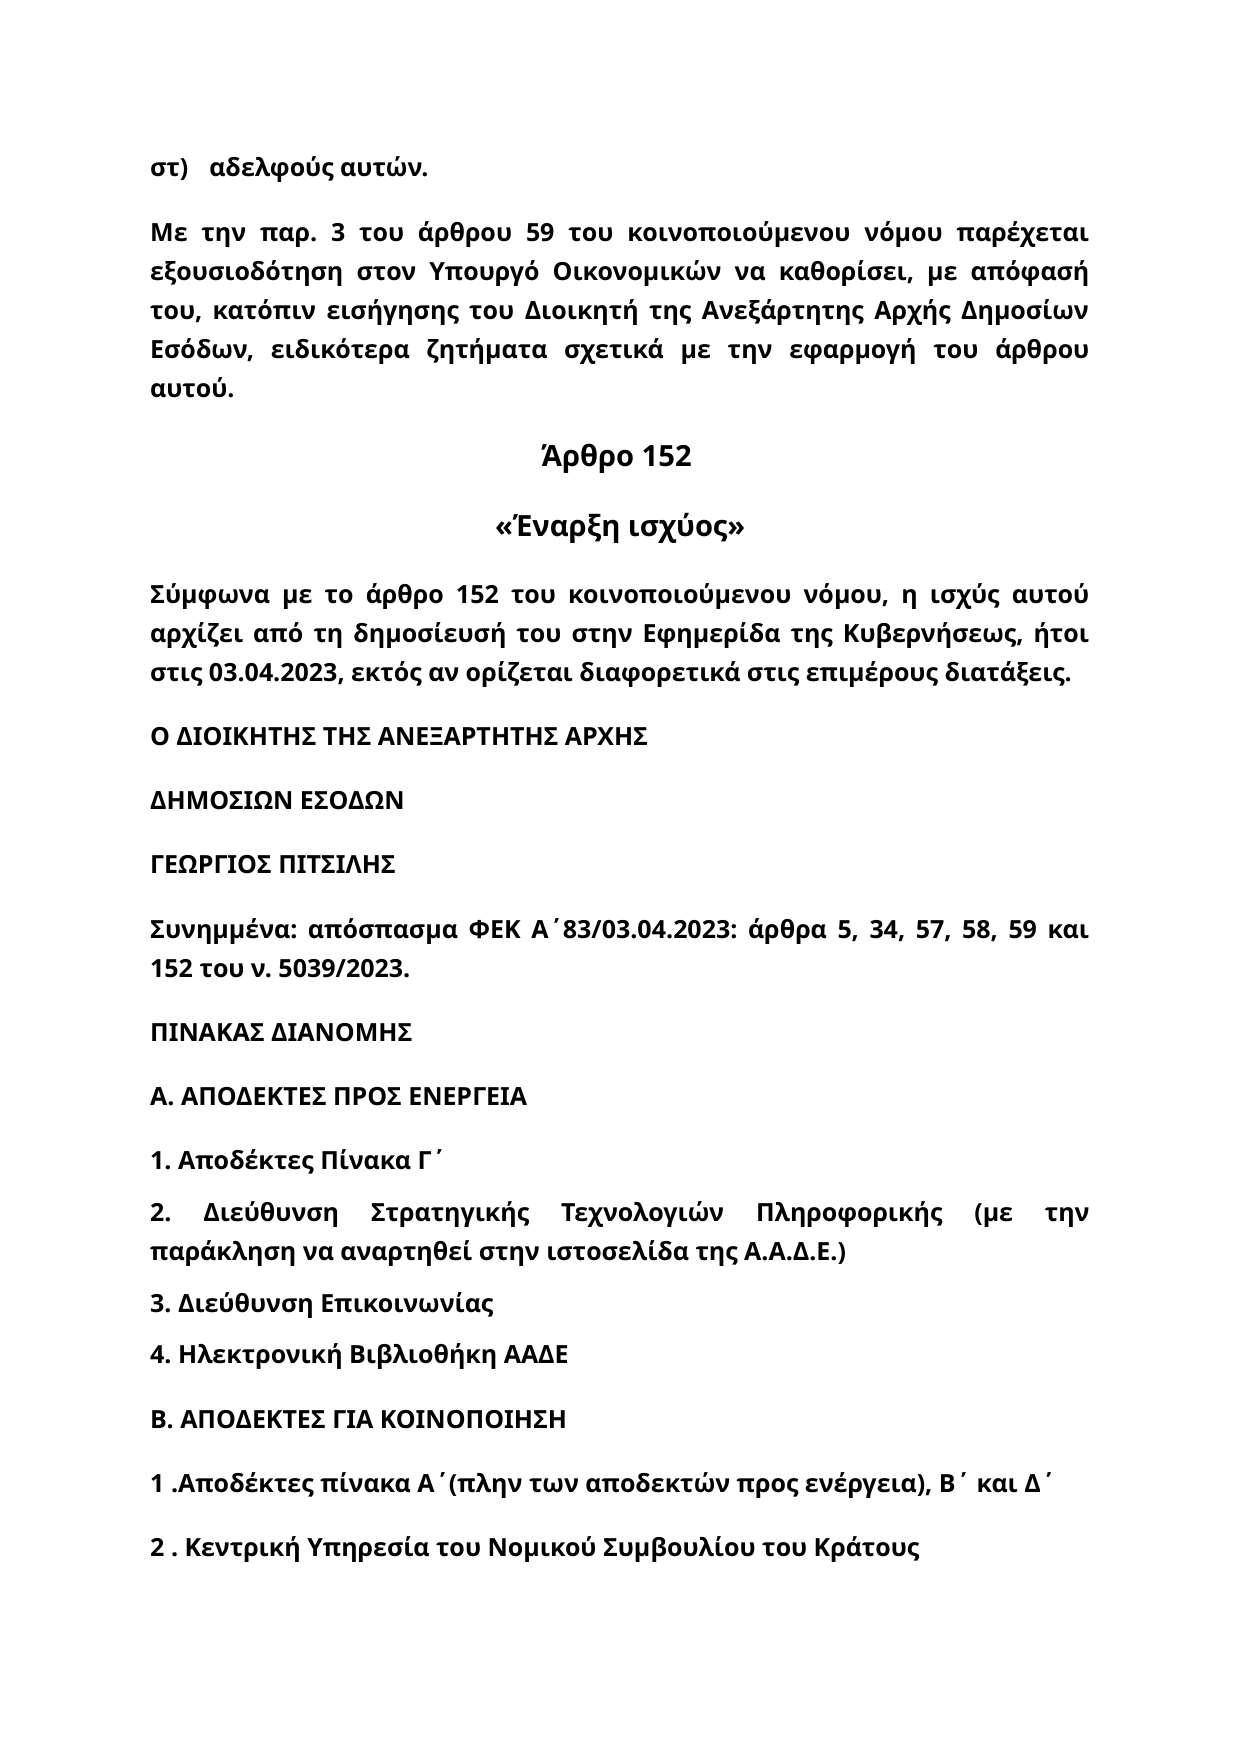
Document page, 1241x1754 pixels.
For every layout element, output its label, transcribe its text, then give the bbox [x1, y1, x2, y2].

text 3. Διεύθυνση Επικοινωνίας [150, 1285, 1090, 1319]
text Ο ΔΙΟΙΚΗΤΗΣ ΤΗΣ ΑΝΕΞΑΡΤΗΤΗΣ ΑΡΧΗΣ [150, 719, 1090, 753]
text Α. ΑΠΟΔΕΚΤΕΣ ΠΡΟΣ ΕΝΕΡΓΕΙΑ [150, 1079, 1090, 1113]
text Με την παρ. 3 του άρθρου 59 του κοινοποιούμενου νόμου παρέχεται εξουσιοδότηση στον Υπουργό Οικονομικών να καθορίσει, με απόφασή του, κατόπιν εισήγησης του Διοικητή της Ανεξάρτητης Αρχής Δημοσίων Εσόδων, ειδικότερα ζητήματα σχετικά με την εφαρμογή του άρθρου αυτού. [150, 214, 1090, 405]
text 2. Διεύθυνση Στρατηγικής Τεχνολογιών Πληροφορικής (με την παράκληση να αναρτηθεί στην ιστοσελίδα της Α.Α.Δ.Ε.) [150, 1194, 1090, 1268]
text 1 .Αποδέκτες πίνακα Α΄(πλην των αποδεκτών προς ενέργεια), Β΄ και Δ΄ [150, 1465, 1090, 1499]
subtitle «Έναρξη ισχύος» [150, 506, 1090, 545]
text ΠΙΝΑΚΑΣ ΔΙΑΝΟΜΗΣ [150, 1014, 1090, 1049]
text Σύμφωνα με το άρθρο 152 του κοινοποιούμενου νόμου, η ισχύς αυτού αρχίζει από τη δημοσίευσή του στην Εφημερίδα της Κυβερνήσεως, ήτοι στις 03.04.2023, εκτός αν ορίζεται διαφορετικά στις επιμέρους διατάξεις. [150, 576, 1090, 689]
text ΔΗΜΟΣΙΩΝ ΕΣΟΔΩΝ [150, 783, 1090, 817]
text 1. Αποδέκτες Πίνακα Γ΄ [150, 1143, 1090, 1177]
text 2 . Κεντρική Υπηρεσία του Νομικού Συμβουλίου του Κράτους [150, 1529, 1090, 1564]
list στ) αδελφούς αυτών. [150, 150, 1090, 184]
subtitle Άρθρο 152 [150, 435, 1090, 475]
text Β. ΑΠΟΔΕΚΤΕΣ ΓΙΑ ΚΟΙΝΟΠΟΙΗΣΗ [150, 1401, 1090, 1435]
text 4. Ηλεκτρονική Βιβλιοθήκη ΑΑΔΕ [150, 1337, 1090, 1371]
text ΓΕΩΡΓΙΟΣ ΠΙΤΣΙΛΗΣ [150, 847, 1090, 881]
text Συνημμένα: απόσπασμα ΦΕΚ Α΄83/03.04.2023: άρθρα 5, 34, 57, 58, 59 και 152 του ν. 5039/2023. [150, 911, 1090, 984]
